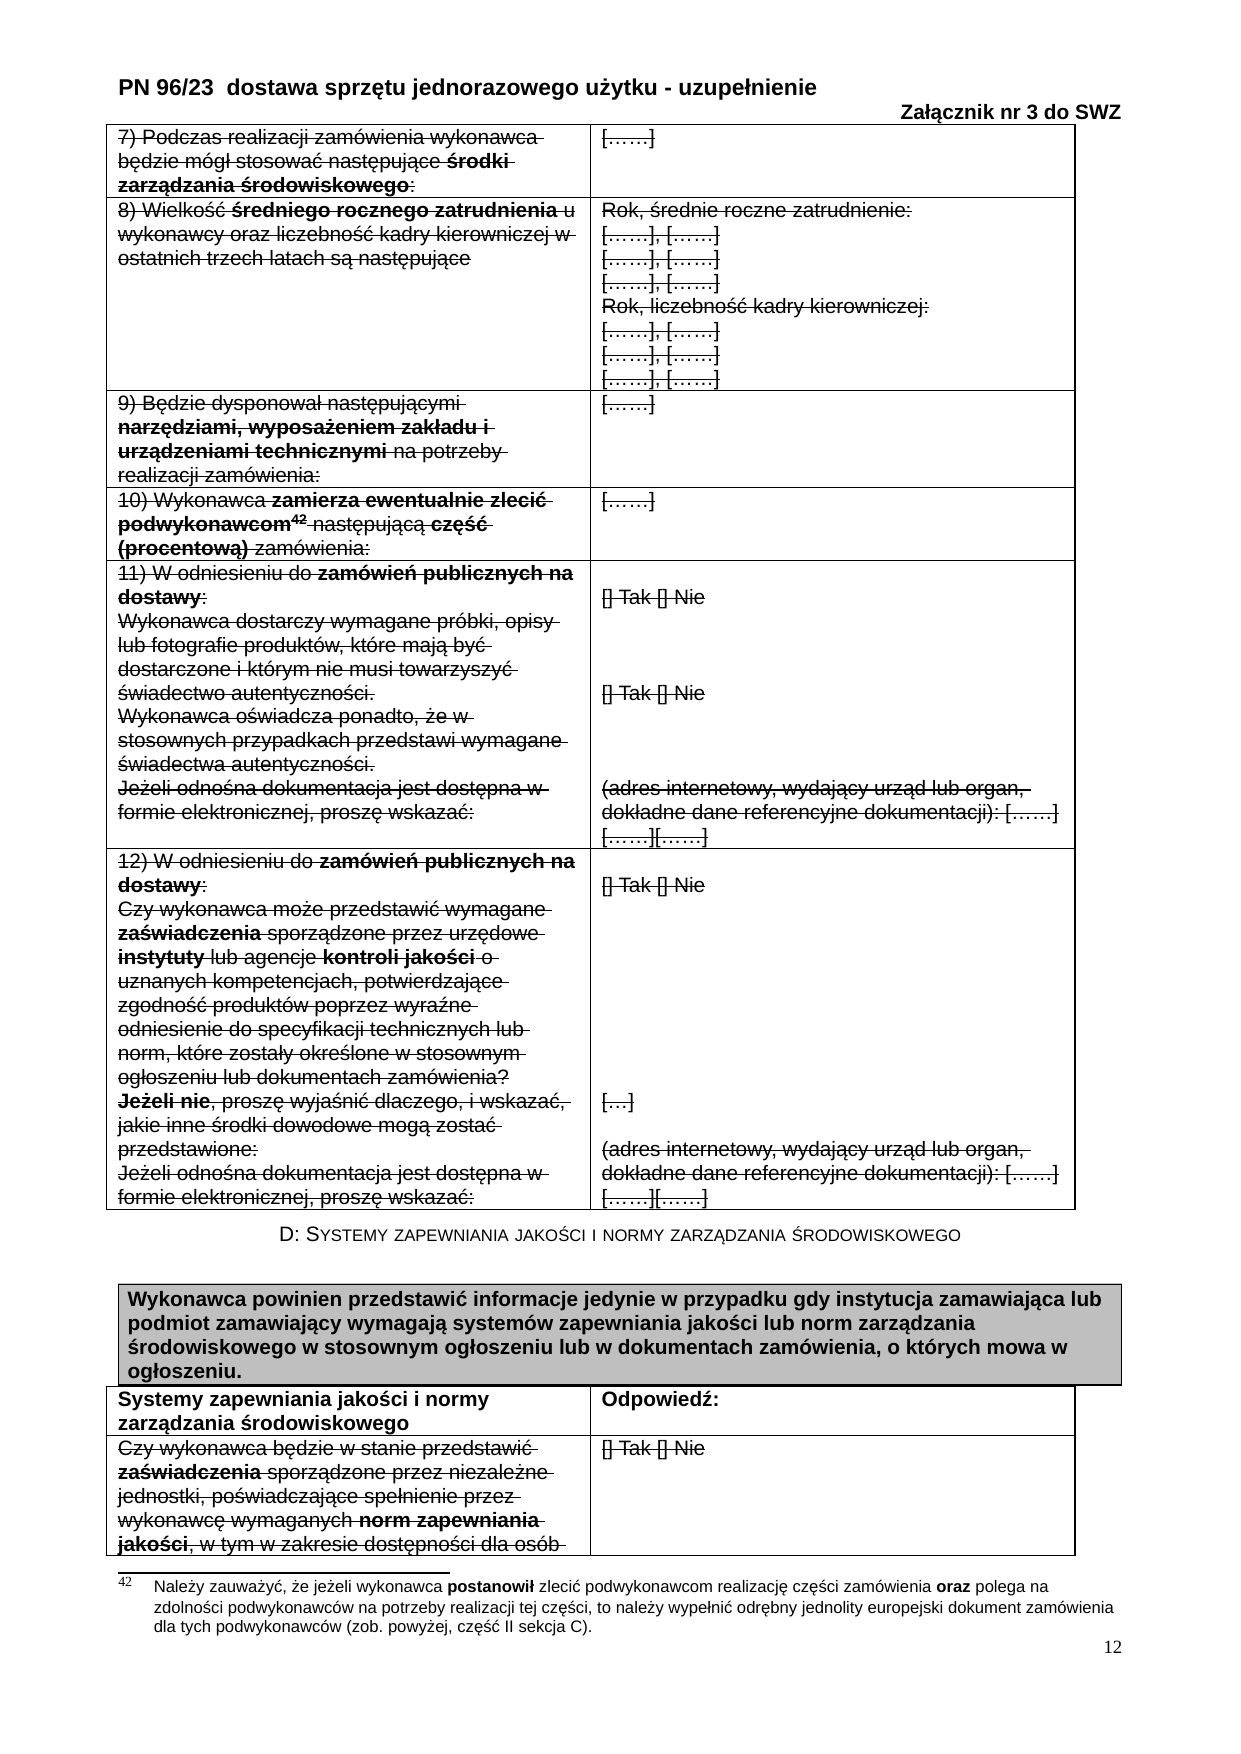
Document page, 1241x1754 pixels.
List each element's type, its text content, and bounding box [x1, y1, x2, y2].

table_cell [……] [591, 391, 1074, 487]
table_cell [] Tak [] Nie […] (adres internetowy, wydający urząd lub organ, dokładne dane referencyjne dokumentacji): [……][……][……] [591, 849, 1074, 1208]
table_cell 9) Będzie dysponował następującymi narzędziami, wyposażeniem zakładu i urządzeniami technicznymi na potrzeby realizacji zamówienia: [107, 391, 590, 487]
table_cell 7) Podczas realizacji zamówienia wykonawca będzie mógł stosować następujące środki zarządzania środowiskowego: [107, 125, 590, 197]
table_cell 8) Wielkość średniego rocznego zatrudnienia u wykonawcy oraz liczebność kadry kierowniczej w ostatnich trzech latach są następujące [107, 198, 590, 390]
table_cell 11) W odniesieniu do zamówień publicznych na dostawy: Wykonawca dostarczy wymagane próbki, opisy lub fotografie produktów, które mają być dostarczone i którym nie musi towarzyszyć świadectwo autentyczności. Wykonawca oświadcza ponadto, że w stosownych przypadkach przedstawi wymagane świadectwa autentyczności. Jeżeli odnośna dokumentacja jest dostępna w formie elektronicznej, proszę wskazać: [107, 561, 590, 848]
table_cell [……] [591, 125, 1074, 197]
table_header Systemy zapewniania jakości i normy zarządzania środowiskowego [107, 1387, 590, 1434]
table_cell [] Tak [] Nie [] Tak [] Nie (adres internetowy, wydający urząd lub organ, dokładne dane referencyjne dokumentacji): [……][……][……] [591, 561, 1074, 848]
table_cell [……] [591, 488, 1074, 559]
table_cell Czy wykonawca będzie w stanie przedstawić zaświadczenia sporządzone przez niezależne jednostki, poświadczające spełnienie przez wykonawcę wymaganych norm zapewniania jakości, w tym w zakresie dostępności dla osób [107, 1436, 590, 1555]
title D: Systemy zapewniania jakości i normy zarządzania środowiskowego [118, 1222, 1122, 1246]
text Wykonawca powinien przedstawić informacje jedynie w przypadku gdy instytucja zamawiająca lub podmiot zamawiający wymagają systemów zapewniania jakości lub norm zarządzania środowiskowego w stosownym ogłoszeniu lub w dokumentach zamówienia, o których mowa w ogłoszeniu. [119, 1285, 1121, 1384]
table_cell 10) Wykonawca zamierza ewentualnie zlecić podwykonawcom następującą część (procentową) zamówienia: [107, 488, 590, 559]
table_cell Rok, średnie roczne zatrudnienie: [……], [……] [……], [……] [……], [……] Rok, liczebność kadry kierowniczej: [……], [……] [……], [……] [……], [……] [591, 198, 1074, 390]
table_cell [] Tak [] Nie [591, 1436, 1074, 1555]
table_cell 12) W odniesieniu do zamówień publicznych na dostawy: Czy wykonawca może przedstawić wymagane zaświadczenia sporządzone przez urzędowe instytuty lub agencje kontroli jakości o uznanych kompetencjach, potwierdzające zgodność produktów poprzez wyraźne odniesienie do specyfikacji technicznych lub norm, które zostały określone w stosownym ogłoszeniu lub dokumentach zamówienia? Jeżeli nie, proszę wyjaśnić dlaczego, i wskazać, jakie inne środki dowodowe mogą zostać przedstawione: Jeżeli odnośna dokumentacja jest dostępna w formie elektronicznej, proszę wskazać: [107, 849, 590, 1208]
table_header Odpowiedź: [591, 1387, 1074, 1434]
